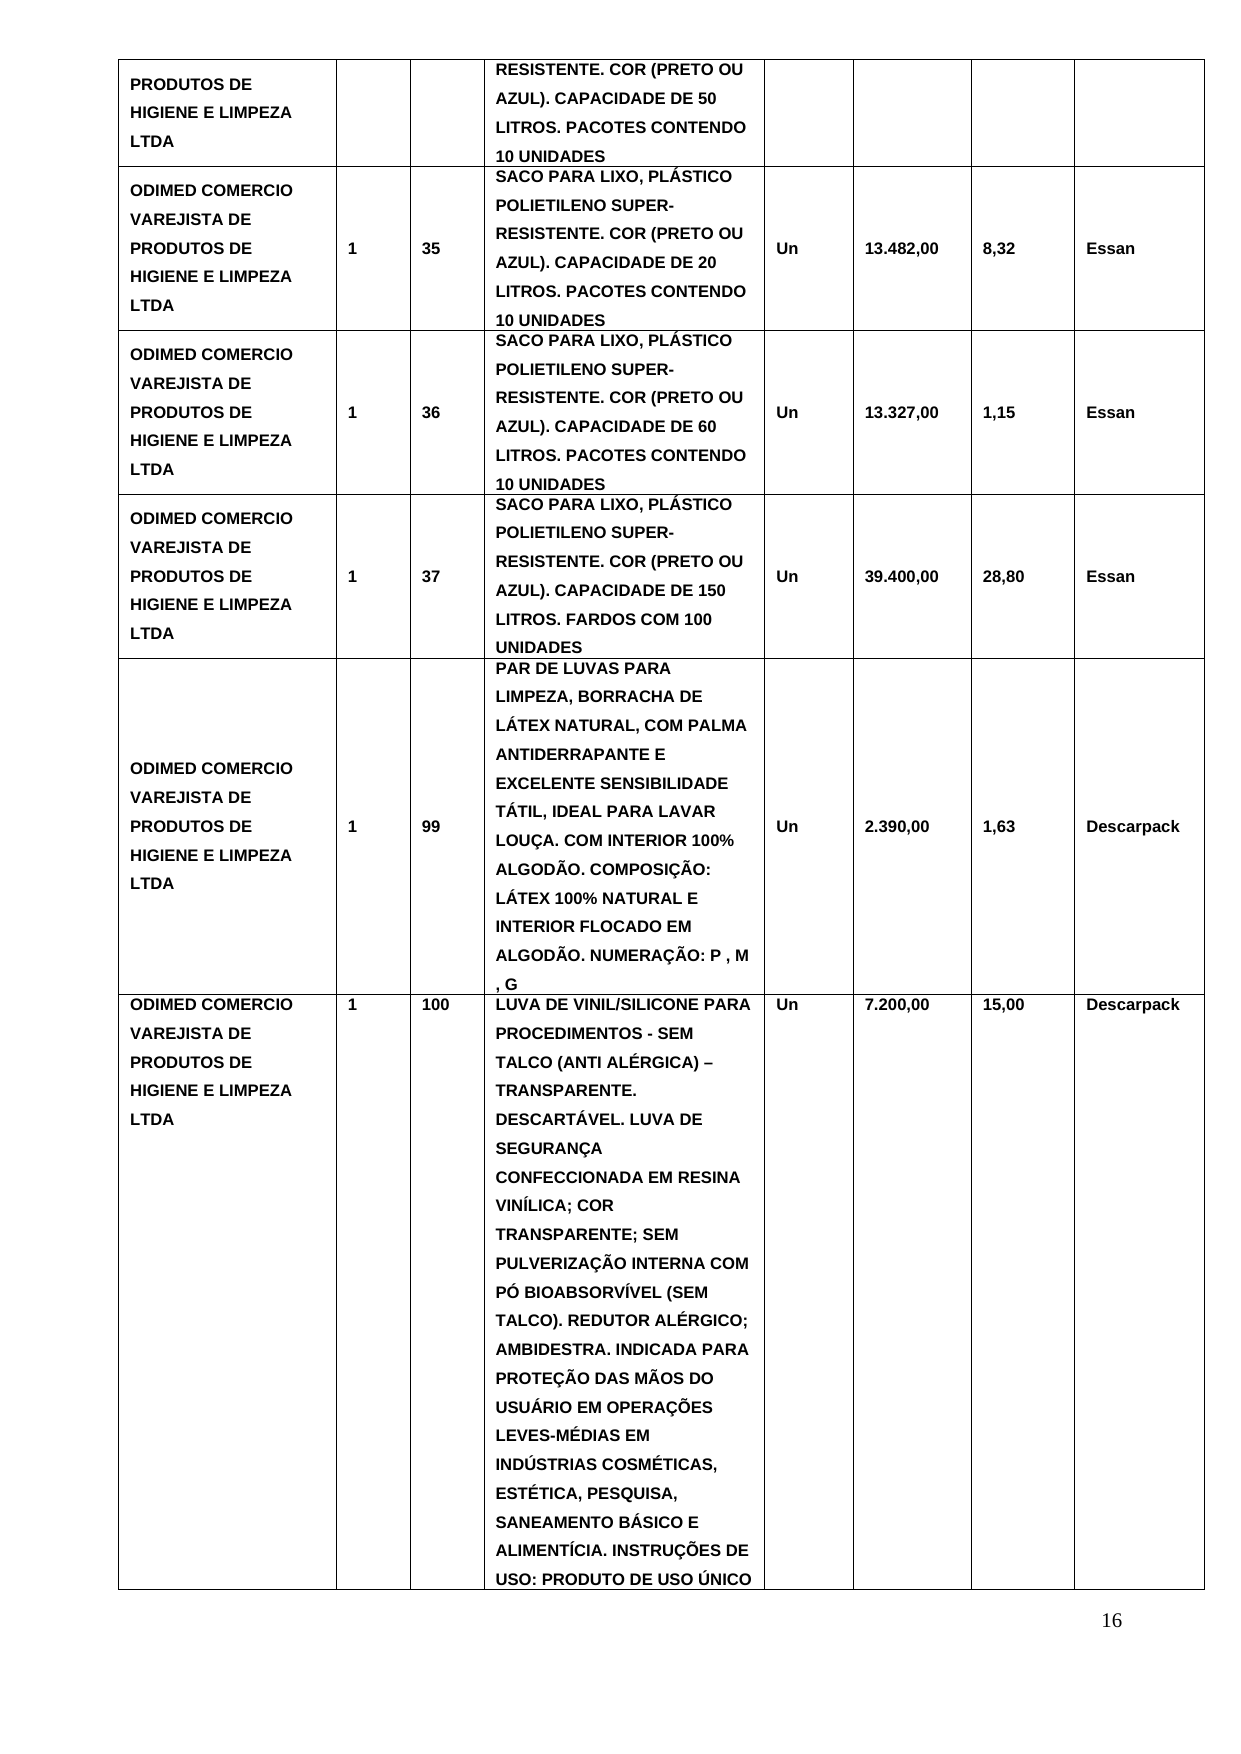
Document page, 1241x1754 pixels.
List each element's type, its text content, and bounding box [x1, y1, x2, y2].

table_cell Descarpack [1075, 659, 1204, 994]
table_cell 13.482,00 [854, 167, 971, 329]
table_cell ODIMED COMERCIO VAREJISTA DE PRODUTOS DE HIGIENE E LIMPEZA LTDA [119, 495, 336, 657]
table_cell [411, 60, 484, 166]
table_cell 2.390,00 [854, 659, 971, 994]
table_cell ODIMED COMERCIO VAREJISTA DE PRODUTOS DE HIGIENE E LIMPEZA LTDA [119, 331, 336, 493]
table_cell ODIMED COMERCIO VAREJISTA DE PRODUTOS DE HIGIENE E LIMPEZA LTDA [119, 167, 336, 329]
table_cell 1,63 [972, 659, 1074, 994]
table_cell PAR DE LUVAS PARA LIMPEZA, BORRACHA DE LÁTEX NATURAL, COM PALMA ANTIDERRAPANTE E EXCELENTE SENSIBILIDADE TÁTIL, IDEAL PARA LAVAR LOUÇA. COM INTERIOR 100% ALGODÃO. COMPOSIÇÃO: LÁTEX 100% NATURAL E INTERIOR FLOCADO EM ALGODÃO. NUMERAÇÃO: P , M , G [485, 659, 764, 994]
table_cell Descarpack [1075, 995, 1204, 1589]
table_cell ODIMED COMERCIO VAREJISTA DE PRODUTOS DE HIGIENE E LIMPEZA LTDA [119, 659, 336, 994]
table_cell 1 [337, 659, 410, 994]
table_cell 1,15 [972, 331, 1074, 493]
table_cell LUVA DE VINIL/SILICONE PARA PROCEDIMENTOS - SEM TALCO (ANTI ALÉRGICA) – TRANSPARENTE. DESCARTÁVEL. LUVA DE SEGURANÇA CONFECCIONADA EM RESINA VINÍLICA; COR TRANSPARENTE; SEM PULVERIZAÇÃO INTERNA COM PÓ BIOABSORVÍVEL (SEM TALCO). REDUTOR ALÉRGICO; AMBIDESTRA. INDICADA PARA PROTEÇÃO DAS MÃOS DO USUÁRIO EM OPERAÇÕES LEVES-MÉDIAS EM INDÚSTRIAS COSMÉTICAS, ESTÉTICA, PESQUISA, SANEAMENTO BÁSICO E ALIMENTÍCIA. INSTRUÇÕES DE USO: PRODUTO DE USO ÚNICO [485, 995, 764, 1589]
table_cell Un [765, 495, 853, 657]
table_cell RESISTENTE. COR (PRETO OU AZUL). CAPACIDADE DE 50 LITROS. PACOTES CONTENDO 10 UNIDADES [485, 60, 764, 166]
table_cell 13.327,00 [854, 331, 971, 493]
table_cell ODIMED COMERCIO VAREJISTA DE PRODUTOS DE HIGIENE E LIMPEZA LTDA [119, 995, 336, 1589]
table_cell 39.400,00 [854, 495, 971, 657]
table_cell SACO PARA LIXO, PLÁSTICO POLIETILENO SUPER-RESISTENTE. COR (PRETO OU AZUL). CAPACIDADE DE 20 LITROS. PACOTES CONTENDO 10 UNIDADES [485, 167, 764, 329]
table_cell 36 [411, 331, 484, 493]
table_cell 1 [337, 331, 410, 493]
table_cell 8,32 [972, 167, 1074, 329]
table_cell Essan [1075, 495, 1204, 657]
table_cell [337, 60, 410, 166]
table_cell Essan [1075, 167, 1204, 329]
table_cell 7.200,00 [854, 995, 971, 1589]
table_cell 28,80 [972, 495, 1074, 657]
table_cell [854, 60, 971, 166]
table_cell 15,00 [972, 995, 1074, 1589]
table_cell Un [765, 659, 853, 994]
table_cell 37 [411, 495, 484, 657]
table_cell [1075, 60, 1204, 166]
table_cell Un [765, 995, 853, 1589]
table_cell Essan [1075, 331, 1204, 493]
table_cell [972, 60, 1074, 166]
table_cell 1 [337, 995, 410, 1589]
table_cell 100 [411, 995, 484, 1589]
table_cell Un [765, 167, 853, 329]
table_cell [765, 60, 853, 166]
table_cell 1 [337, 495, 410, 657]
table_cell SACO PARA LIXO, PLÁSTICO POLIETILENO SUPER-RESISTENTE. COR (PRETO OU AZUL). CAPACIDADE DE 60 LITROS. PACOTES CONTENDO 10 UNIDADES [485, 331, 764, 493]
table_cell SACO PARA LIXO, PLÁSTICO POLIETILENO SUPER-RESISTENTE. COR (PRETO OU AZUL). CAPACIDADE DE 150 LITROS. FARDOS COM 100 UNIDADES [485, 495, 764, 657]
table_cell Un [765, 331, 853, 493]
table_cell 35 [411, 167, 484, 329]
table_cell 99 [411, 659, 484, 994]
table_cell PRODUTOS DE HIGIENE E LIMPEZA LTDA [119, 60, 336, 166]
table_cell 1 [337, 167, 410, 329]
